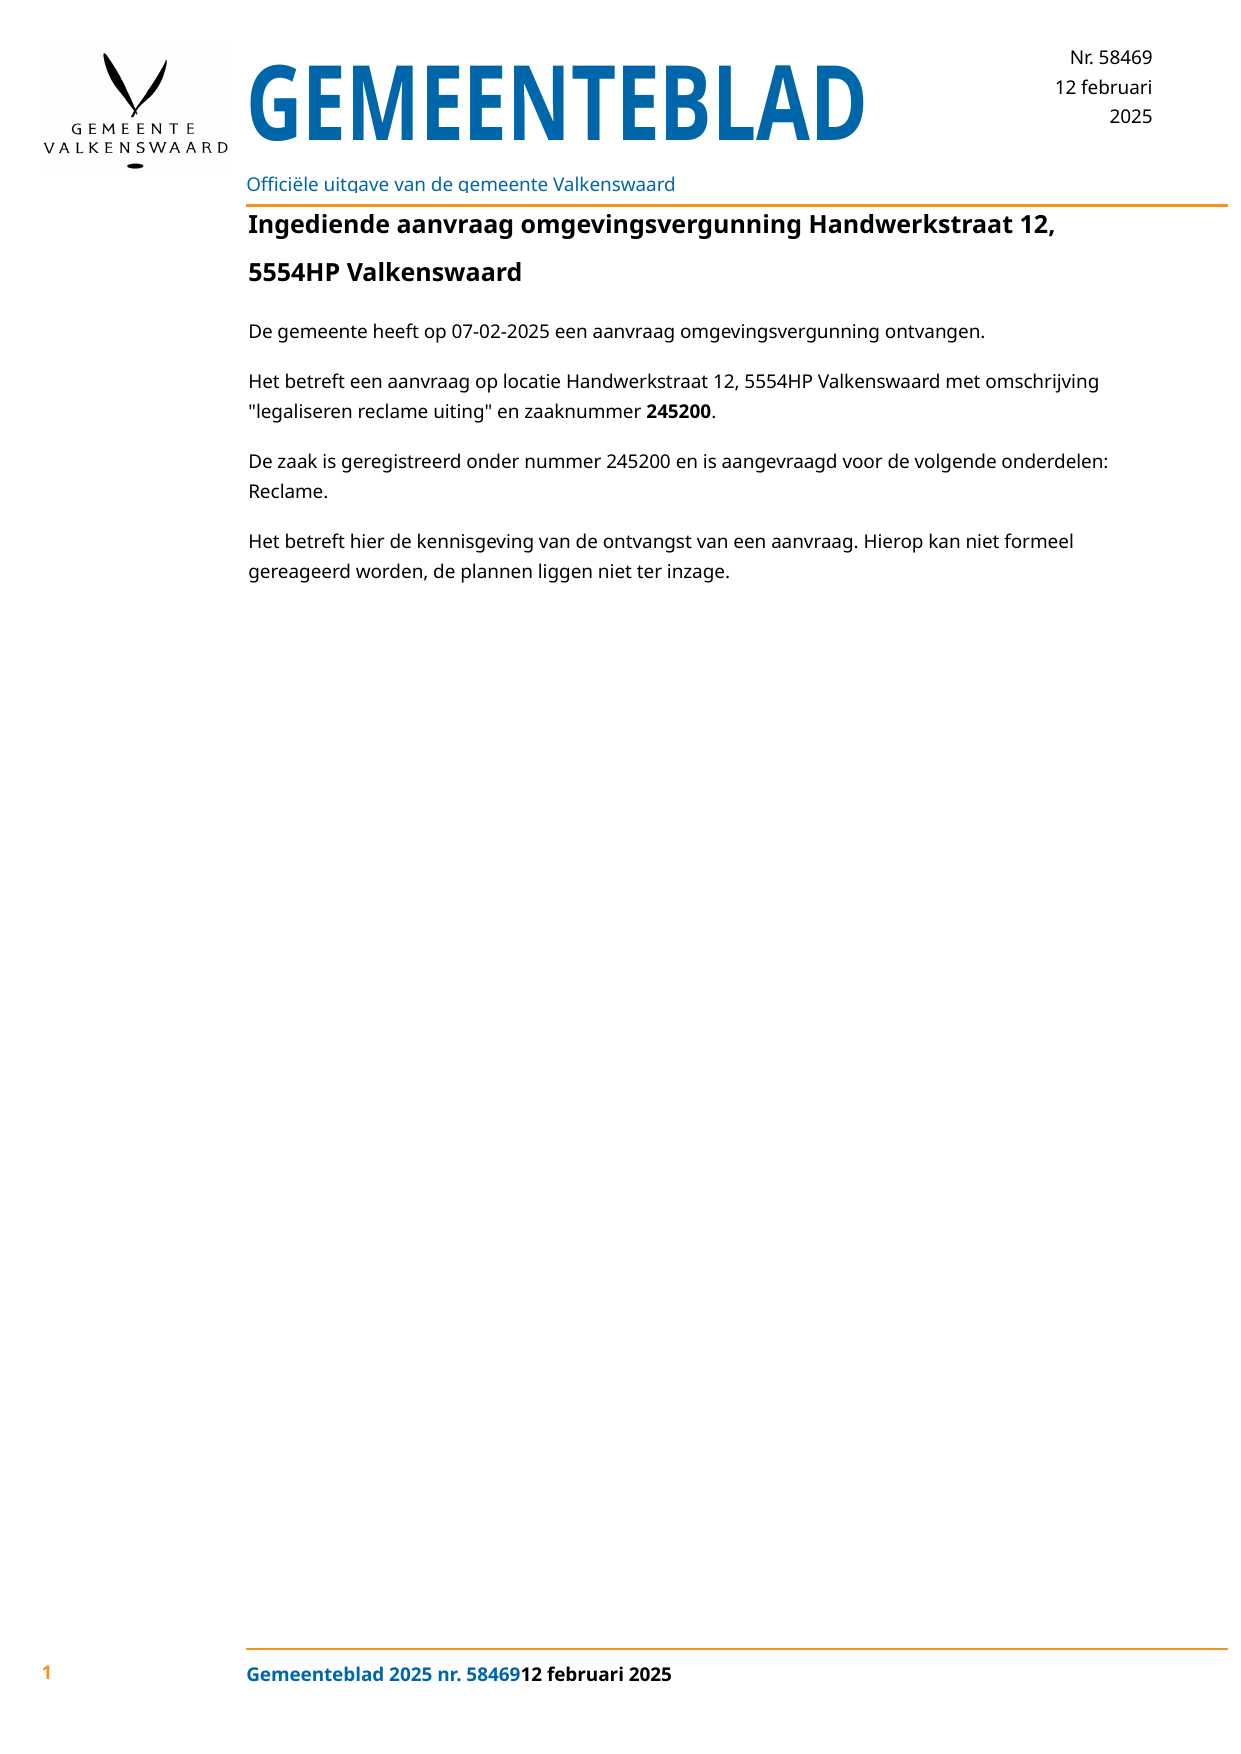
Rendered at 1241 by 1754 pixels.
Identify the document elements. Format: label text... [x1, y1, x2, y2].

text Het betreft hier de kennisgeving van de ontvangst van een aanvraag. Hierop kan niet formeel gereageerd worden, de plannen liggen niet ter inzage. [248, 528, 1152, 584]
text Ingediende aanvraag omgevingsvergunning Handwerkstraat 12, 5554HP Valkenswaard [248, 207, 1152, 288]
text De gemeente heeft op 07-02-2025 een aanvraag omgevingsvergunning ontvangen. [248, 318, 1152, 344]
picture [41, 47, 231, 172]
text Het betreft een aanvraag op locatie Handwerkstraat 12, 5554HP Valkenswaard met omschrijving "legaliseren reclame uiting" en zaaknummer 245200. [248, 368, 1152, 424]
text De zaak is geregistreerd onder nummer 245200 en is aangevraagd voor de volgende onderdelen: Reclame. [248, 448, 1152, 504]
